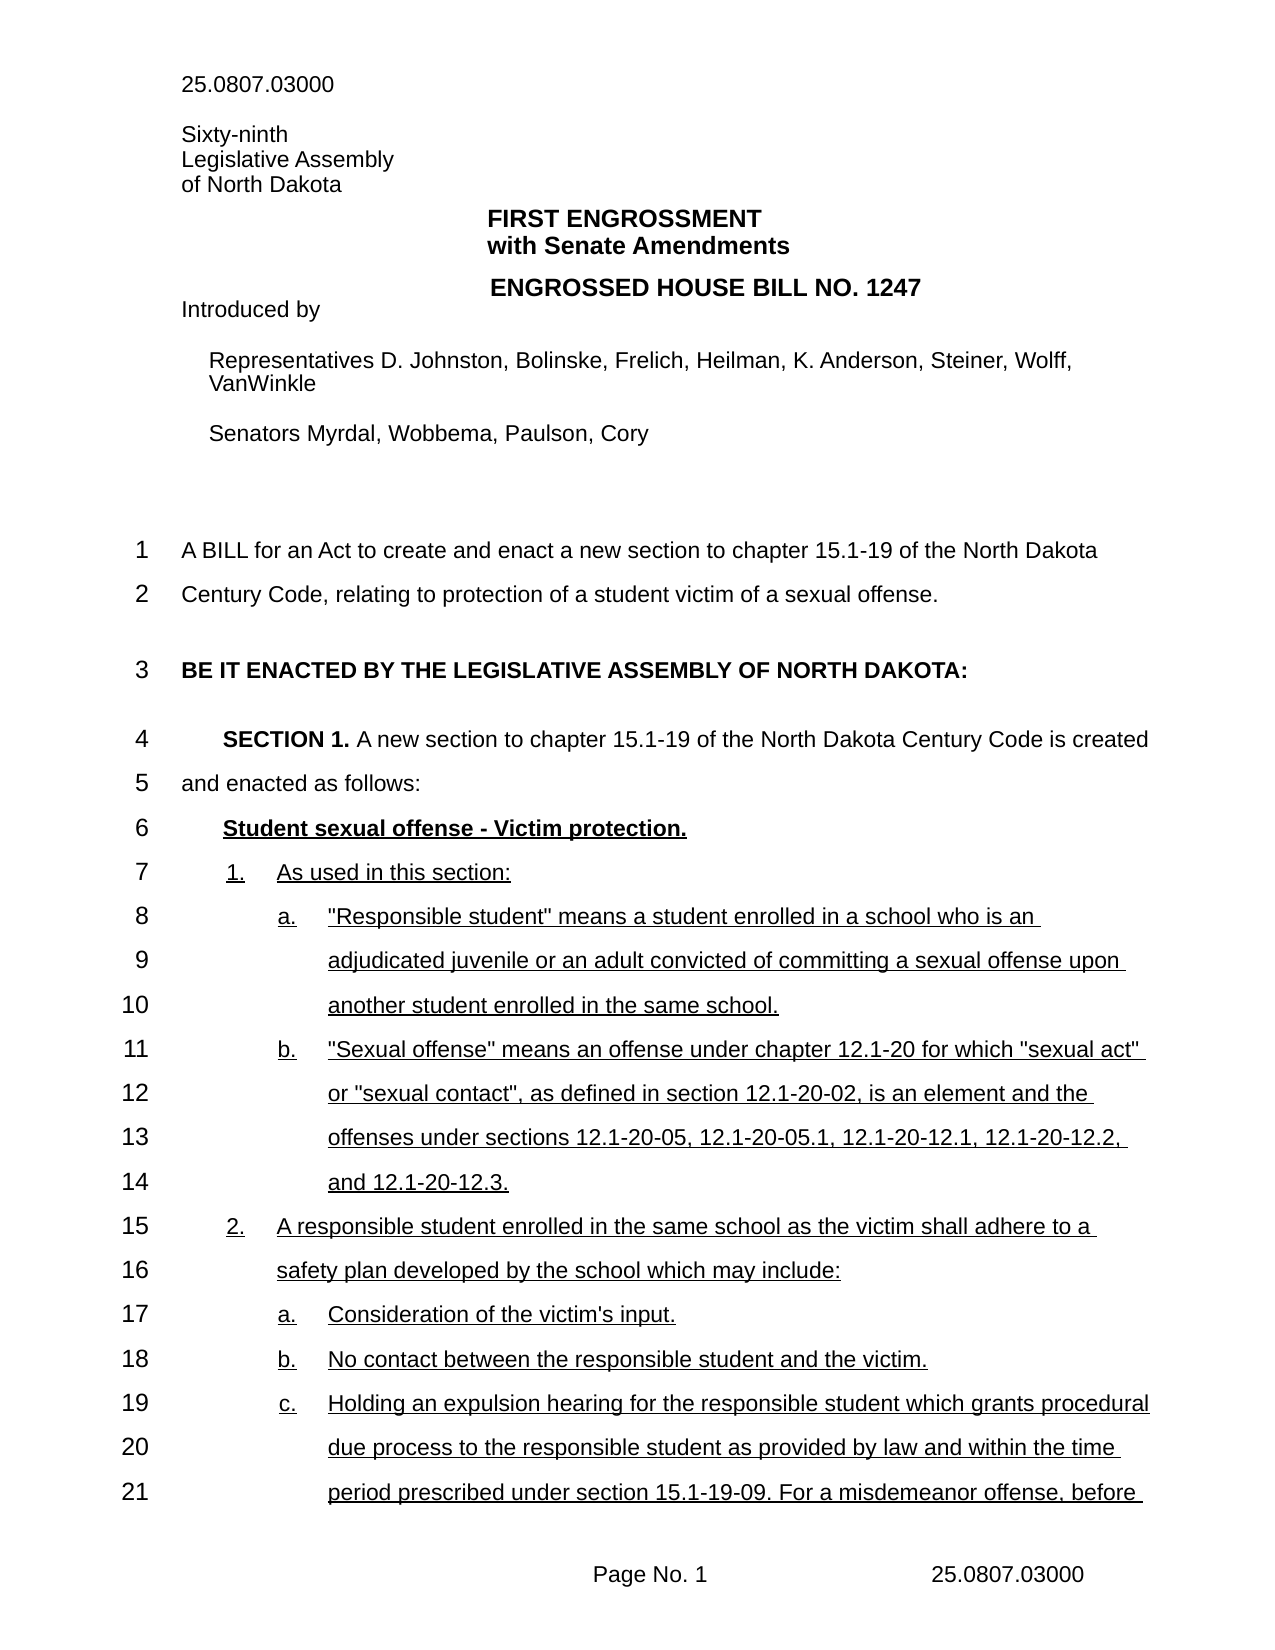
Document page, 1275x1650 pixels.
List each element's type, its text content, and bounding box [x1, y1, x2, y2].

text BE IT ENACTED BY THE LEGISLATIVE ASSEMBLY OF NORTH DAKOTA: [181, 643, 1154, 687]
text SECTION 1. A new section to chapter 15.1‑19 of the North Dakota Century Code is created and enacted as follows: [181, 712, 1154, 801]
title ENGROSSED House BILL NO. 1247 [490, 272, 921, 301]
text 25.0807.03000 [181, 73, 1154, 98]
text Legislative Assembly [181, 148, 1154, 173]
text Sixty-ninth [181, 123, 1154, 148]
text of North Dakota [181, 173, 1154, 198]
title with Senate Amendments [487, 233, 790, 260]
text b. No contact between the responsible student and the victim. [181, 1332, 1154, 1376]
text 2. A responsible student enrolled in the same school as the victim shall adhere to a safety plan developed by the school which may include: [181, 1199, 1154, 1287]
text c. Holding an expulsion hearing for the responsible student which grants procedural due process to the responsible student as provided by law and within the time period prescribed under section 15.1‑19‑09. For a misdemeanor offense, before [181, 1376, 1154, 1509]
text a. "Responsible student" means a student enrolled in a school who is an adjudicated juvenile or an adult convicted of committing a sexual offense upon another student enrolled in the same school. [181, 889, 1154, 1022]
text 1. As used in this section: [181, 845, 1154, 889]
text a. Consideration of the victim's input. [181, 1287, 1154, 1332]
text Representatives D. Johnston, Bolinske, Frelich, Heilman, K. Anderson, Steiner, Wolff, VanWinkle [208, 350, 1154, 396]
text Senators Myrdal, Wobbema, Paulson, Cory [208, 423, 1154, 446]
text Introduced by [181, 298, 1154, 323]
subtitle Student sexual offense ‑ Victim protection. [181, 801, 1154, 845]
title FIRST ENGROSSMENT [487, 206, 790, 233]
title A BILL for an Act to create and enact a new section to chapter 15.1‑19 of the North Dakota Century Code, relating to protection of a student victim of a sexual offense. [181, 523, 1154, 611]
text b. "Sexual offense" means an offense under chapter 12.1‑20 for which "sexual act" or "sexual contact", as defined in section 12.1‑20‑02, is an element and the offenses under sections 12.1‑20‑05, 12.1‑20‑05.1, 12.1‑20‑12.1, 12.1‑20‑12.2, and 12.1‑20‑12.3. [181, 1022, 1154, 1199]
